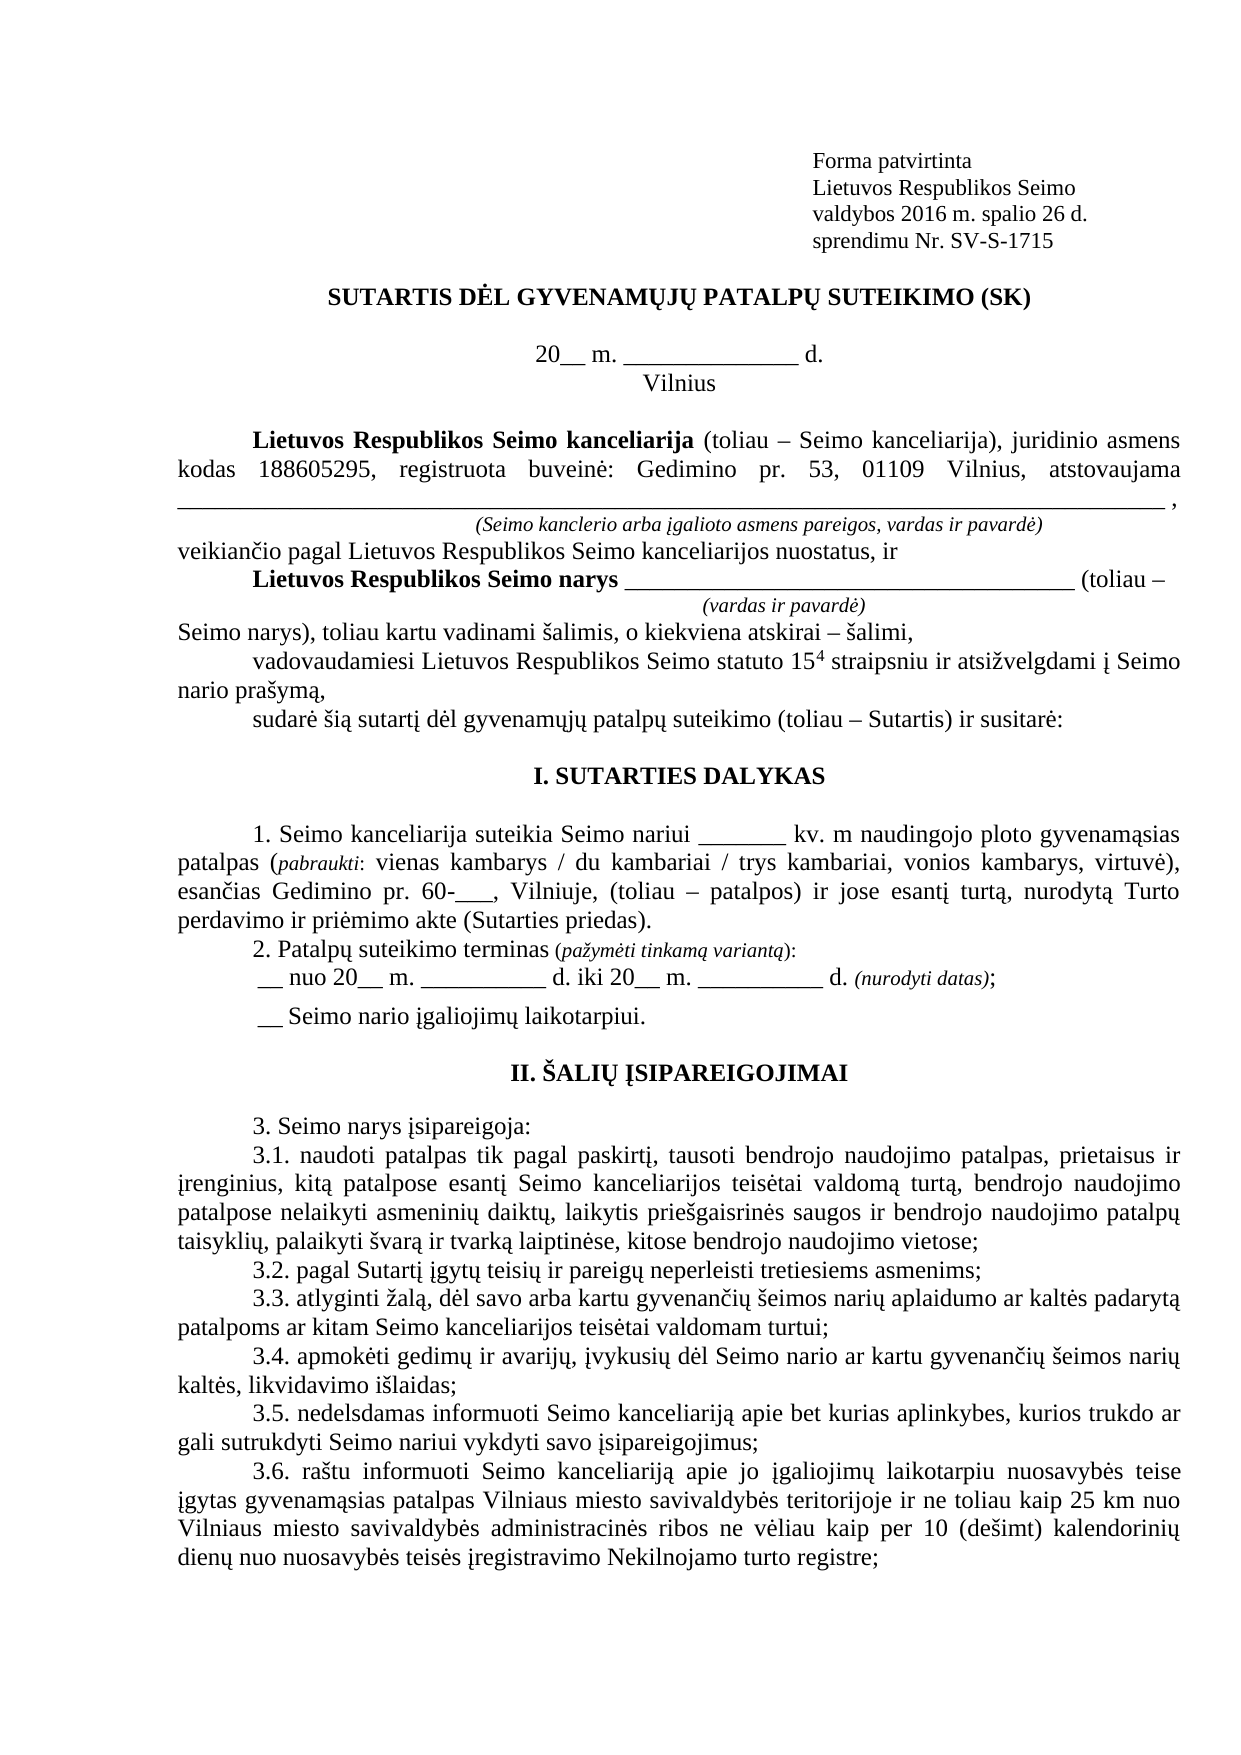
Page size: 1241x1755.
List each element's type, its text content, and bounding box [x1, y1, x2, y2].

text sudarė šią sutartį dėl gyvenamųjų patalpų suteikimo (toliau – Sutartis) ir susitarė: [177, 704, 1181, 732]
text Vilnius [177, 368, 1181, 397]
text Lietuvos Respublikos Seimo narys ____________________________________ (toliau – [177, 564, 1181, 593]
text II. ŠALIŲ ĮSIPAREIGOJIMAI [177, 1058, 1181, 1087]
text Lietuvos Respublikos Seimo [812, 174, 1181, 200]
text 2. Patalpų suteikimo terminas (pažymėti tinkamą variantą): [177, 934, 1181, 962]
text 3.3. atlyginti žalą, dėl savo arba kartu gyvenančių šeimos narių aplaidumo ar kaltės padarytą patalpoms ar kitam Seimo kanceliarijos teisėtai valdomam turtui; [177, 1283, 1181, 1341]
text valdybos 2016 m. spalio 26 d. [812, 200, 1181, 227]
text (Seimo kanclerio arba įgalioto asmens pareigos, vardas ir pavardė) [177, 512, 1181, 536]
text 3.6. raštu informuoti Seimo kanceliariją apie jo įgaliojimų laikotarpiu nuosavybės teise įgytas gyvenamąsias patalpas Vilniaus miesto savivaldybės teritorijoje ir ne toliau kaip 25 km nuo Vilniaus miesto savivaldybės administracinės ribos ne vėliau kaip per 10 (dešimt) kalendorinių dienų nuo nuosavybės teisės įregistravimo Nekilnojamo turto registre; [177, 1456, 1181, 1571]
text Lietuvos Respublikos Seimo kanceliarija (toliau – Seimo kanceliarija), juridinio asmens kodas 188605295, registruota buveinė: Gedimino pr. 53, 01109 Vilnius, atstovaujama _______________________________________________________________________________ , [177, 426, 1181, 512]
text 3.5. nedelsdamas informuoti Seimo kanceliariją apie bet kurias aplinkybes, kurios trukdo ar gali sutrukdyti Seimo nariui vykdyti savo įsipareigojimus; [177, 1398, 1181, 1456]
text __ nuo 20__ m. __________ d. iki 20__ m. __________ d. (nurodyti datas); [177, 962, 1181, 991]
text 3. Seimo narys įsipareigoja: [177, 1111, 1181, 1140]
text Seimo narys), toliau kartu vadinami šalimis, o kiekviena atskirai – šalimi, [177, 617, 1181, 646]
text 1. Seimo kanceliarija suteikia Seimo nariui _______ kv. m naudingojo ploto gyvenamąsias patalpas (pabraukti: vienas kambarys / du kambariai / trys kambariai, vonios kambarys, virtuvė), esančias Gedimino pr. 60-___, Vilniuje, (toliau – patalpos) ir jose esantį turtą, nurodytą Turto perdavimo ir priėmimo akte (Sutarties priedas). [177, 819, 1181, 934]
text (vardas ir pavardė) [177, 593, 1181, 617]
text 3.4. apmokėti gedimų ir avarijų, įvykusių dėl Seimo nario ar kartu gyvenančių šeimos narių kaltės, likvidavimo išlaidas; [177, 1341, 1181, 1398]
text 20__ m. ______________ d. [177, 339, 1181, 368]
text 3.1. naudoti patalpas tik pagal paskirtį, tausoti bendrojo naudojimo patalpas, prietaisus ir įrenginius, kitą patalpose esantį Seimo kanceliarijos teisėtai valdomą turtą, bendrojo naudojimo patalpose nelaikyti asmeninių daiktų, laikytis priešgaisrinės saugos ir bendrojo naudojimo patalpų taisyklių, palaikyti švarą ir tvarką laiptinėse, kitose bendrojo naudojimo vietose; [177, 1140, 1181, 1255]
text 3.2. pagal Sutartį įgytų teisių ir pareigų neperleisti tretiesiems asmenims; [177, 1255, 1181, 1283]
text __ Seimo nario įgaliojimų laikotarpiui. [177, 1001, 1181, 1029]
text sprendimu Nr. SV-S-1715 [812, 227, 1181, 253]
text Forma patvirtinta [177, 148, 1181, 174]
text Sutartis dėl GYVENAMŲJŲ PATALPŲ suteikimo (SK) [177, 282, 1181, 311]
text veikiančio pagal Lietuvos Respublikos Seimo kanceliarijos nuostatus, ir [177, 536, 1181, 564]
text I. SUTARTIES DALYKAS [177, 761, 1181, 790]
text vadovaudamiesi Lietuvos Respublikos Seimo statuto 154 straipsniu ir atsižvelgdami į Seimo nario prašymą, [177, 646, 1181, 704]
